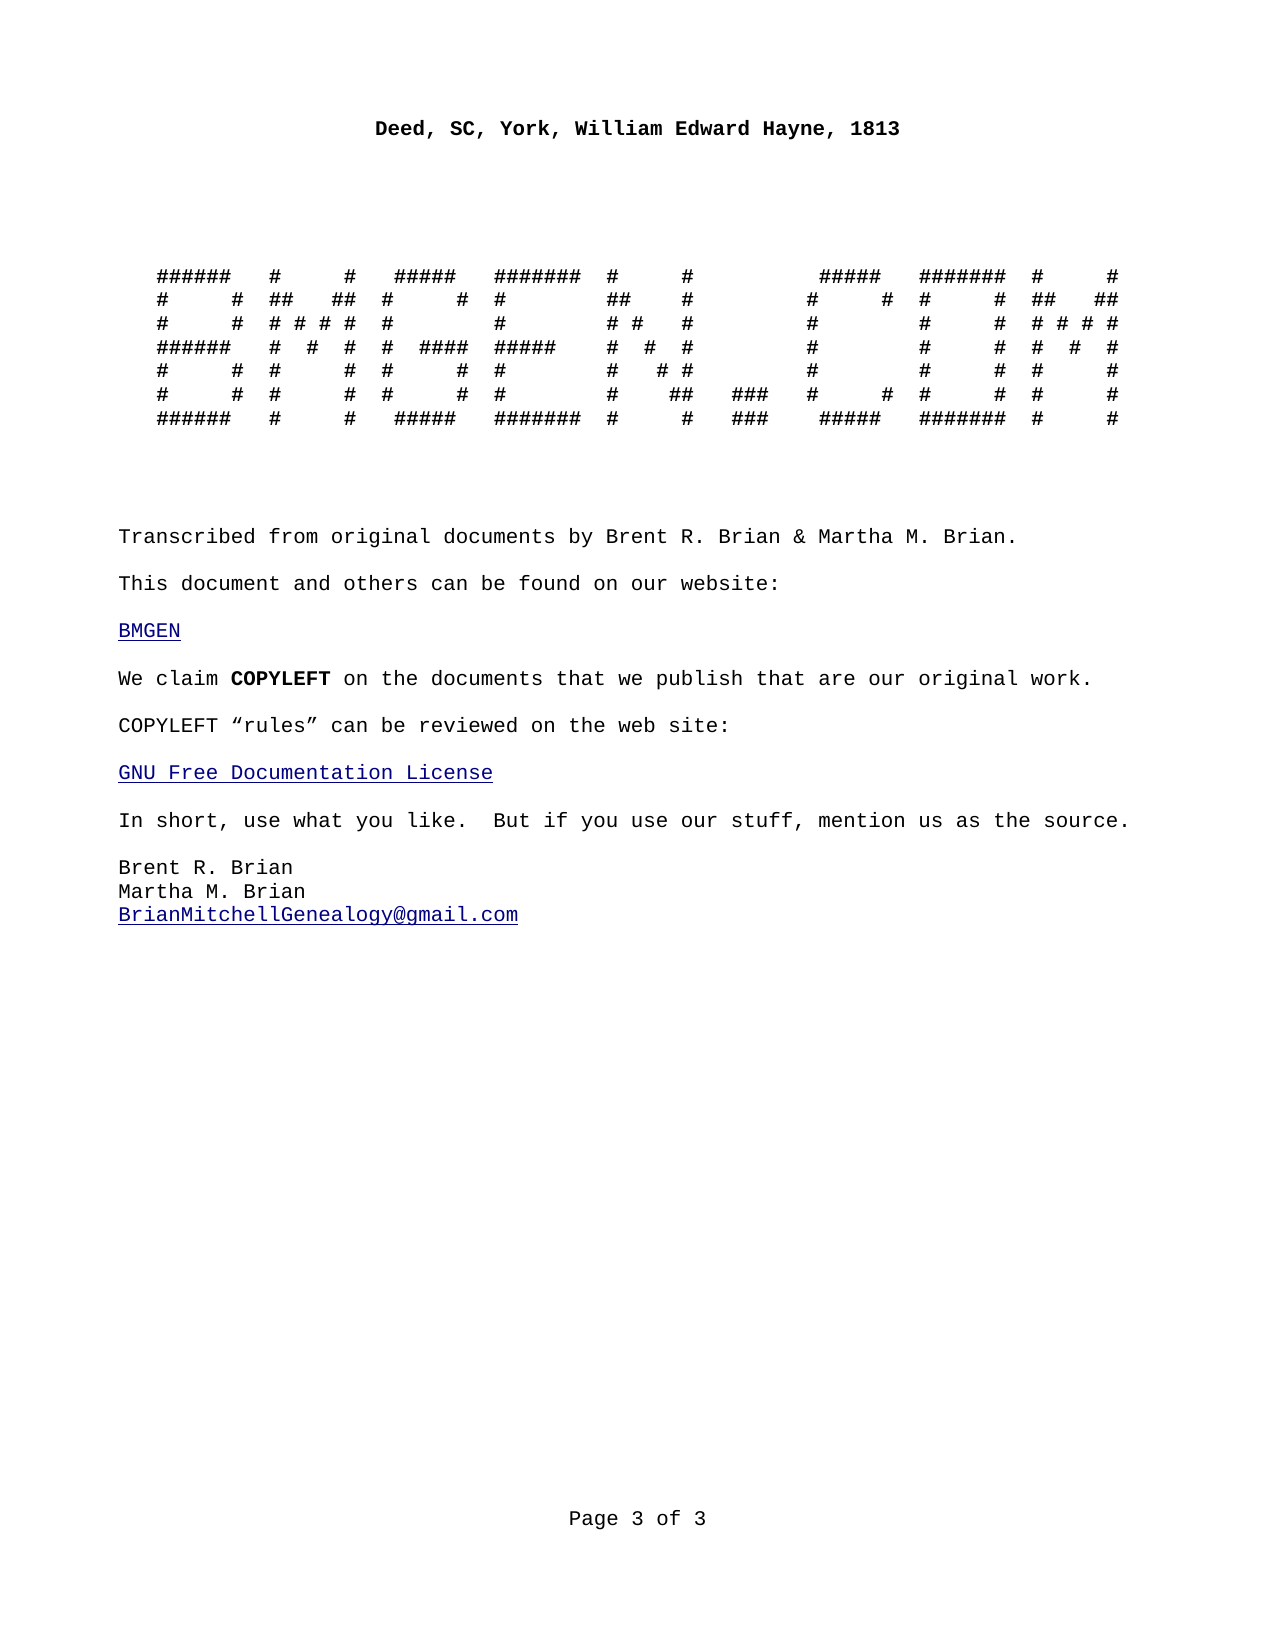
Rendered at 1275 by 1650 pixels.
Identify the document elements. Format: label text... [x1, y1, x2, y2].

text GNU Free Documentation License [118, 762, 1157, 786]
text # # # # # # # # # # # # # # # [118, 360, 1157, 384]
text # # # # # # # # # # # # # # # # # # [118, 313, 1157, 337]
text ###### # # # # #### ##### # # # # # # # # # [118, 337, 1157, 360]
text We claim COPYLEFT on the documents that we publish that are our original work. [118, 668, 1157, 691]
text In short, use what you like. But if you use our stuff, mention us as the source. [118, 810, 1157, 833]
text Brent R. Brian [118, 857, 1157, 881]
text BMGEN [118, 621, 1157, 644]
text Martha M. Brian [118, 881, 1157, 904]
text COPYLEFT “rules” can be reviewed on the web site: [118, 715, 1157, 739]
text BrianMitchellGenealogy@gmail.com [118, 904, 1157, 928]
text Transcribed from original documents by Brent R. Brian & Martha M. Brian. [118, 526, 1157, 549]
text # # # # # # # # ## ### # # # # # # [118, 384, 1157, 408]
text # # ## ## # # # ## # # # # # ## ## [118, 289, 1157, 313]
text ###### # # ##### ####### # # ##### ####### # # [118, 266, 1157, 289]
text This document and others can be found on our website: [118, 573, 1157, 597]
text ###### # # ##### ####### # # ### ##### ####### # # [118, 408, 1157, 431]
